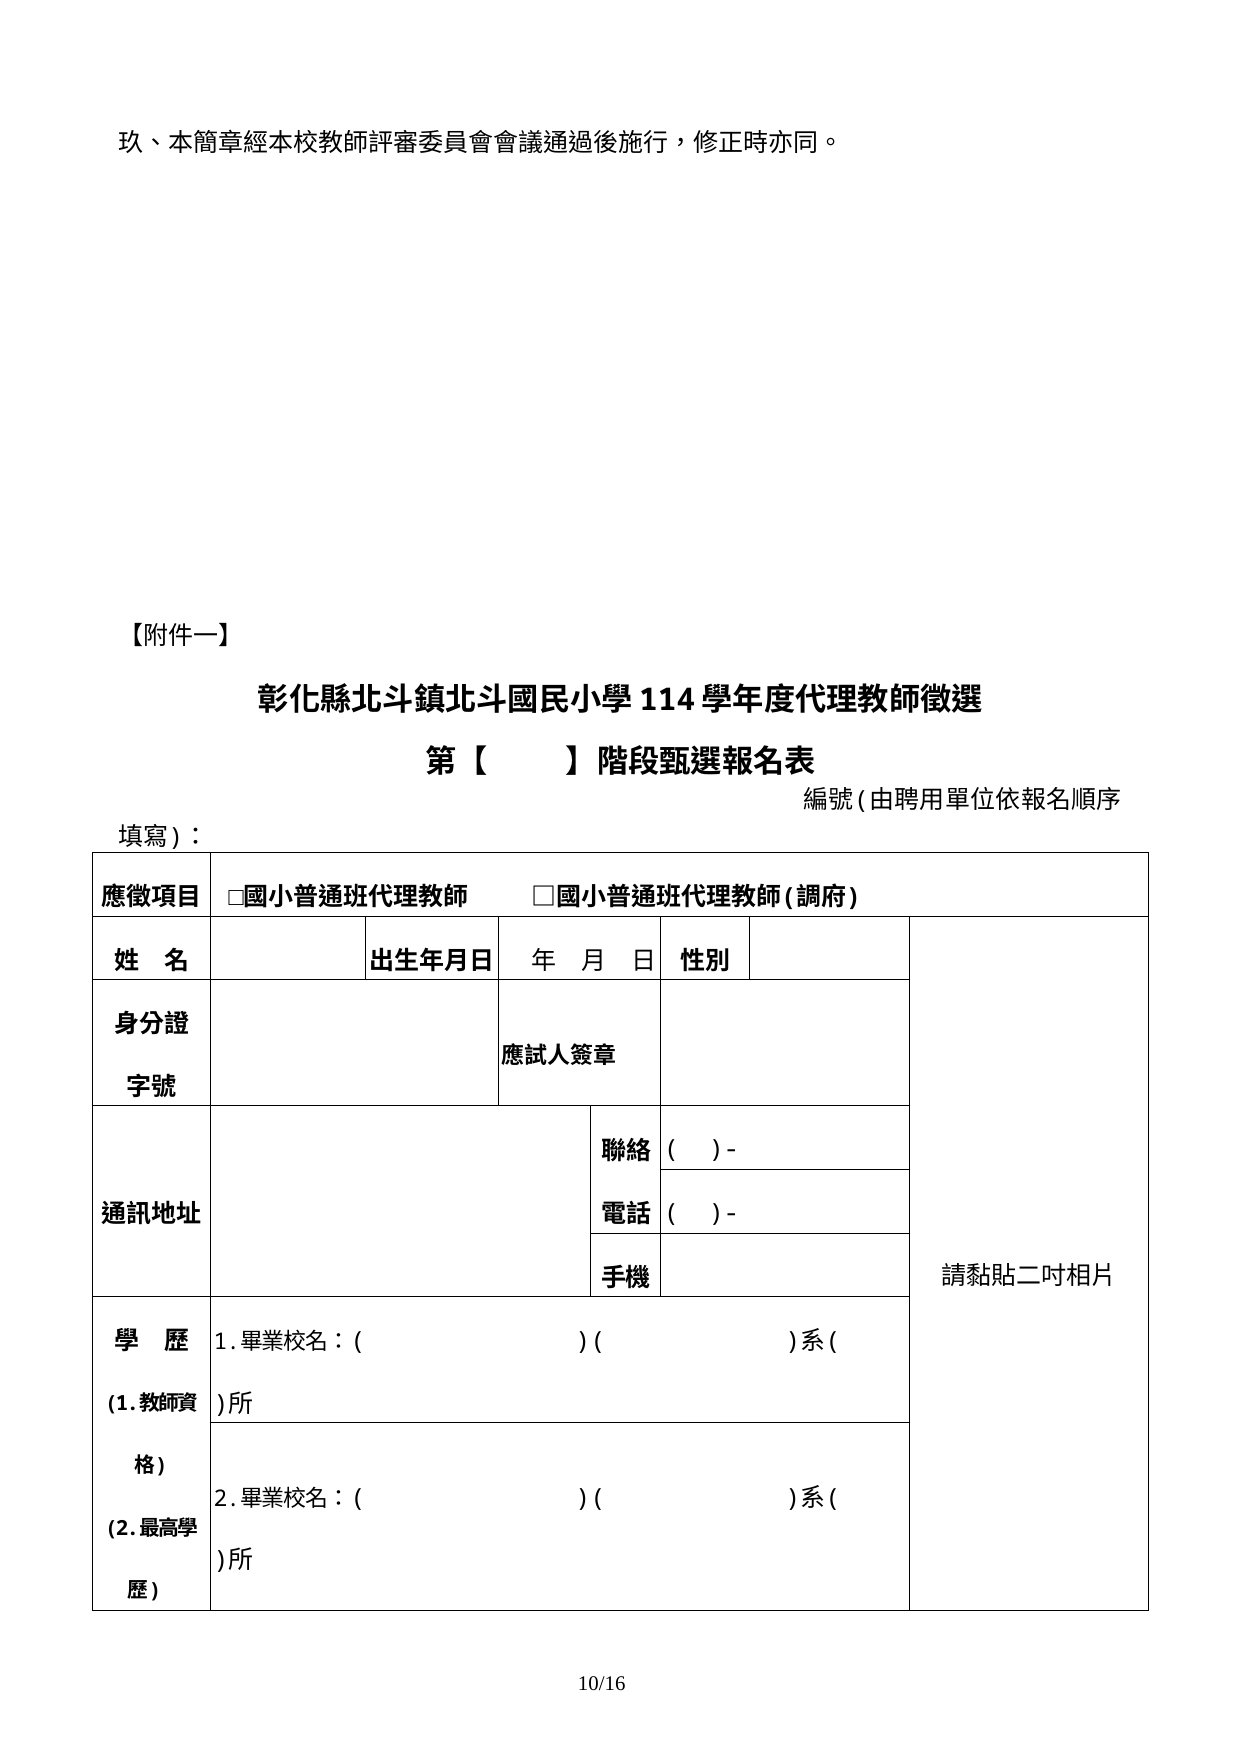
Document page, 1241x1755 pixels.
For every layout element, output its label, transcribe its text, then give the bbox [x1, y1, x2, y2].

table_cell [750, 917, 909, 979]
table_cell [661, 1234, 909, 1296]
text 第【 】階段甄選報名表 [118, 717, 1122, 780]
text 彰化縣北斗鎮北斗國民小學114學年度代理教師徵選 [118, 655, 1122, 717]
table_cell 性別 [661, 917, 749, 979]
table_cell 出生年月日 [366, 917, 498, 979]
table_cell 通訊地址 [93, 1106, 210, 1296]
table_cell 身分證 字號 [93, 980, 210, 1105]
table_cell 1.畢業校名：( )( )系( )所 [211, 1297, 909, 1422]
table_cell [211, 1106, 590, 1296]
table_cell 請黏貼二吋相片 [910, 917, 1148, 1609]
table_cell 姓 名 [93, 917, 210, 979]
table_cell 應試人簽章 [499, 980, 660, 1105]
table_cell 手機 [591, 1234, 660, 1296]
text 編號(由聘用單位依報名順序填寫)： [118, 780, 1122, 852]
table_cell [661, 980, 909, 1105]
table_cell 年 月 日 [499, 917, 660, 979]
table_cell 學 歷 (1.教師資格) (2.最高學歷) [93, 1297, 210, 1609]
table_header □國小普通班代理教師 □國小普通班代理教師(調府) [211, 853, 1148, 916]
table_cell [211, 980, 498, 1105]
table_cell ( )- [661, 1170, 909, 1232]
table_cell [211, 917, 365, 979]
table_cell ( )- [661, 1106, 909, 1169]
table_cell 聯絡 電話 [591, 1106, 660, 1232]
table_header 應徵項目 [93, 853, 210, 916]
text 【附件一】 [118, 592, 1122, 655]
table_cell 2.畢業校名：( )( )系( )所 [211, 1423, 909, 1609]
text 玖、本簡章經本校教師評審委員會會議通過後施行，修正時亦同。 [118, 98, 1122, 161]
